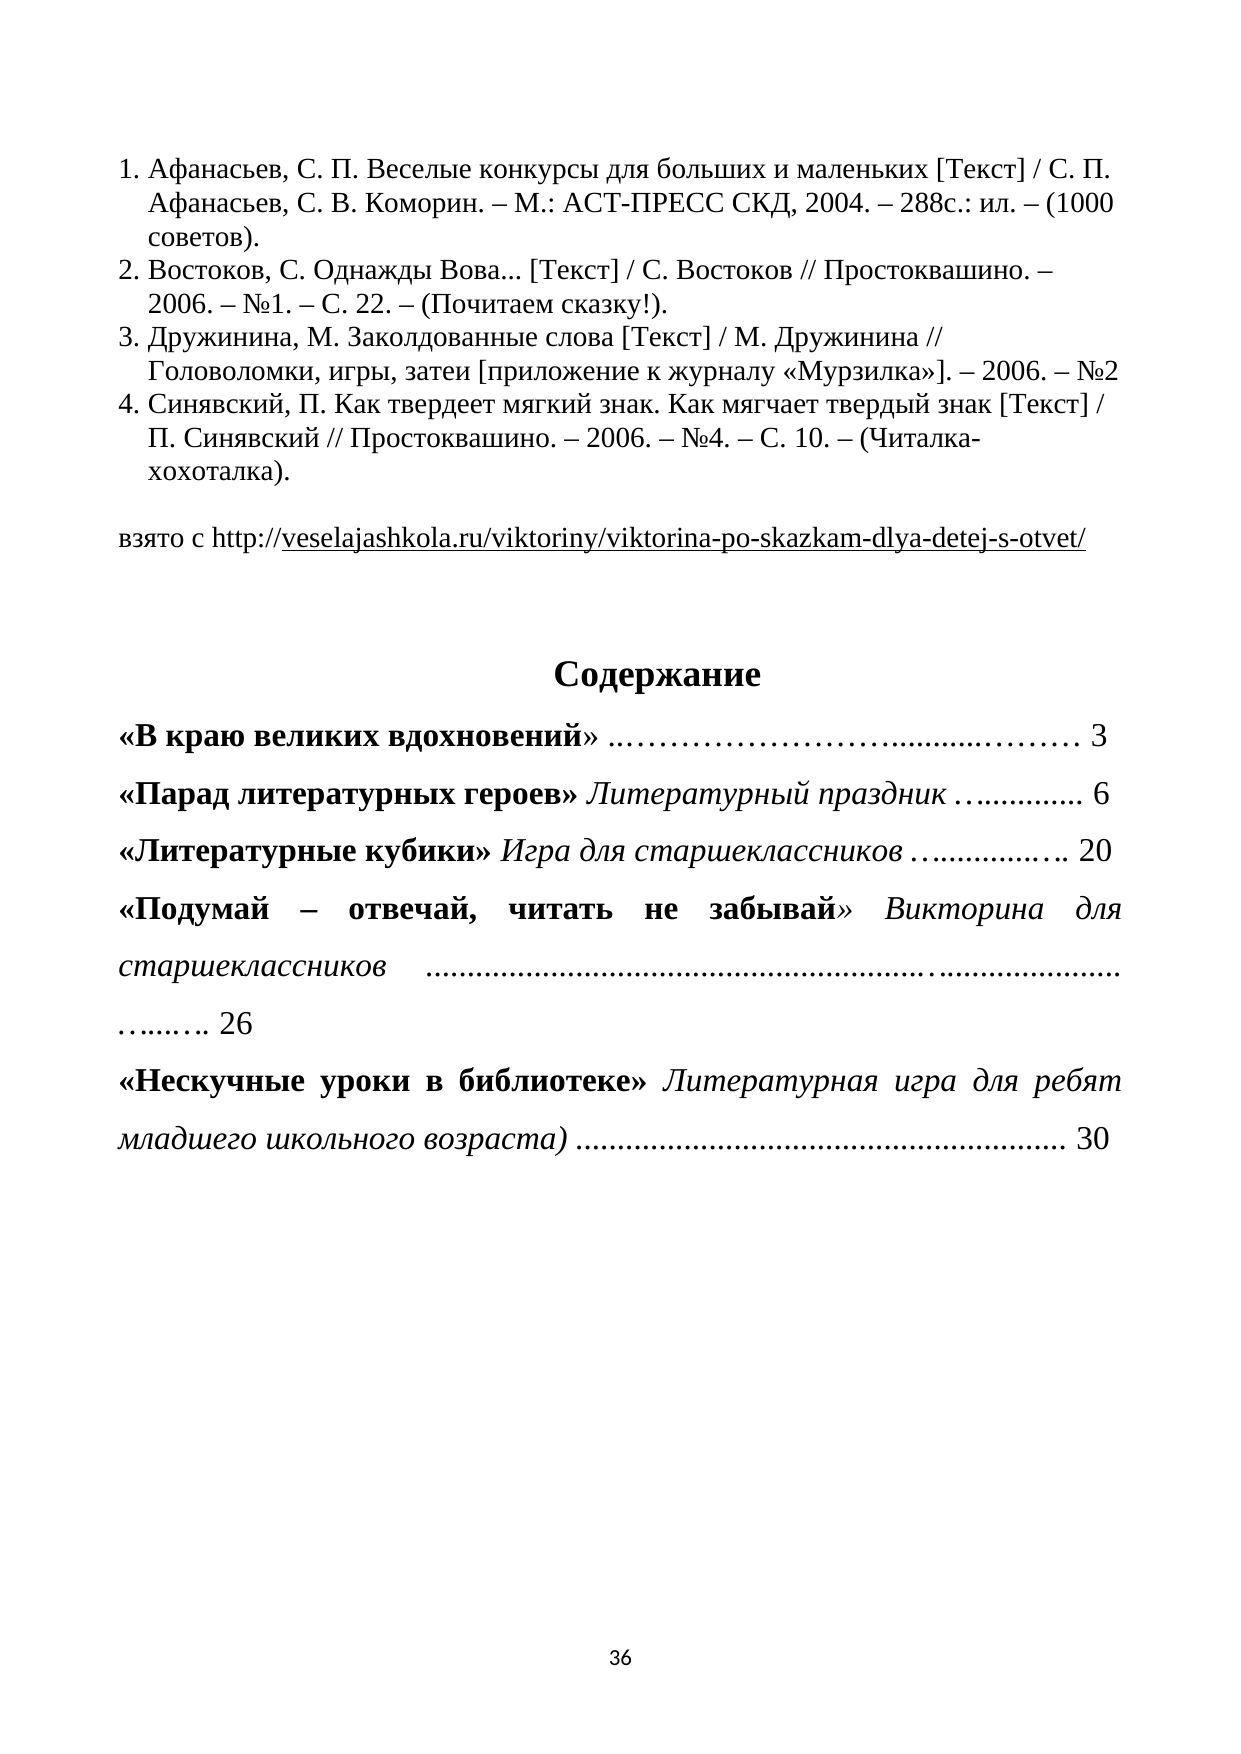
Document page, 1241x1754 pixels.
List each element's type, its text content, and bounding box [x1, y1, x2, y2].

text «В краю великих вдохновений» ..……………………...........……… 3 [118, 716, 1122, 754]
text взято с http://veselajashkola.ru/viktoriny/viktorina-po-skazkam-dlya-detej-s-otvet/ [118, 521, 1122, 554]
list Дружинина, М. Заколдованные слова [Текст] / М. Дружинина // Головоломки, игры, затеи [приложение к журналу «Мурзилка»]. – 2006. – №2 [118, 319, 1122, 386]
list Афанасьев, С. П. Веселые конкурсы для больших и маленьких [Текст] / С. П. Афанасьев, С. В. Коморин. – М.: АСТ-ПРЕСС СКД, 2004. – 288с.: ил. – (1000 советов). [118, 152, 1122, 252]
text «Подумай – отвечай, читать не забывай» Викторина для старшеклассников ...........................................................….....................…...…. 26 [118, 888, 1122, 1042]
list Востоков, С. Однажды Вова... [Текст] / С. Востоков // Простоквашино. – 2006. – №1. – С. 22. – (Почитаем сказку!). [118, 252, 1122, 319]
list Синявский, П. Как твердеет мягкий знак. Как мягчает твердый знак [Текст] / П. Синявский // Простоквашино. – 2006. – №4. – С. 10. – (Читалка-хохоталка). [118, 386, 1122, 487]
text «Нескучные уроки в библиотеке» Литературная игра для ребят младшего школьного возраста) ........................................................... 30 [118, 1061, 1122, 1157]
text Содержание [118, 651, 1122, 694]
text «Парад литературных героев» Литературный праздник …............ 6 [118, 773, 1122, 812]
text «Литературные кубики» Игра для старшеклассников …...........…. 20 [118, 831, 1122, 869]
